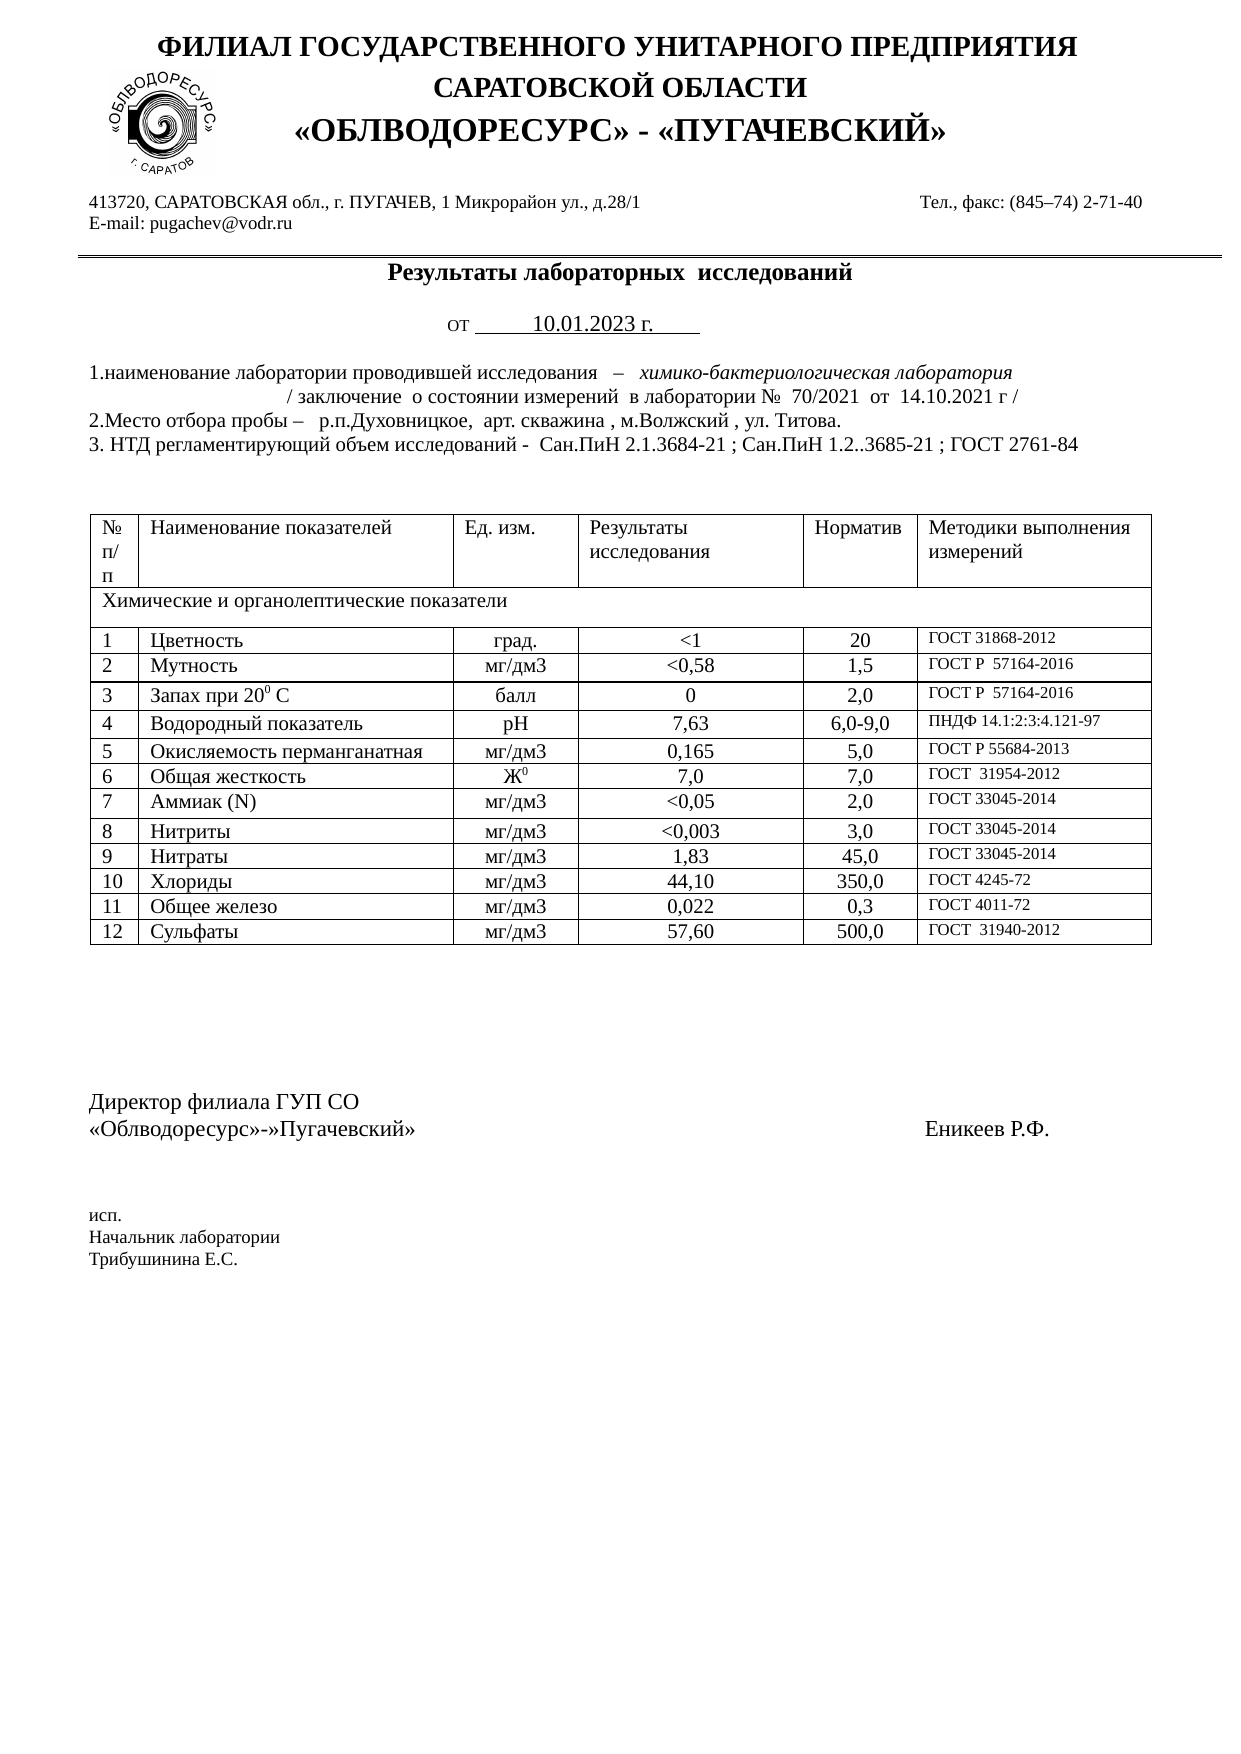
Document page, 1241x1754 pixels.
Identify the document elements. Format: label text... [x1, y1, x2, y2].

table_cell мг/дм3 [454, 819, 578, 843]
table_cell 9 [91, 844, 138, 868]
table_cell Водородный показатель [139, 711, 453, 738]
table_cell Хлориды [139, 869, 453, 893]
table_cell ПНДФ 14.1:2:3:4.121-97 [918, 711, 1151, 738]
table_cell Общее железо [139, 894, 453, 918]
text Результаты лабораторных исследований [89, 258, 1151, 286]
table_cell 350,0 [804, 869, 917, 893]
table_cell 3,0 [804, 819, 917, 843]
table_cell 8 [91, 819, 138, 843]
text 3. НТД регламентирующий объем исследований - Сан.ПиН 2.1.3684-21 ; Сан.ПиН 1.2..3685-21 ; ГОСТ 2761-84 [89, 432, 1151, 456]
table_cell 5,0 [804, 739, 917, 763]
table_cell 2,0 [804, 683, 917, 709]
table_cell 2 [91, 654, 138, 681]
table_cell 0,022 [579, 894, 803, 918]
table_cell ГОСТ 4011-72 [918, 894, 1151, 918]
table_cell Тел., факс: (845–74) 2-71-40 [689, 191, 1222, 255]
table_cell <0,05 [579, 789, 803, 818]
table_cell Мутность [139, 654, 453, 681]
text САРАТОВСКОЙ ОБЛАСТИ [218, 70, 1151, 103]
table_cell град. [454, 628, 578, 652]
table_cell 500,0 [804, 920, 917, 943]
table_cell мг/дм3 [454, 789, 578, 818]
table_cell Аммиак (N) [139, 789, 453, 818]
text ОТ 10.01.2023 г. [89, 310, 1151, 336]
text Начальник лаборатории [89, 1226, 1151, 1247]
table_cell 0,3 [804, 894, 917, 918]
table_cell ГОСТ 33045-2014 [918, 844, 1151, 868]
table_cell Нитраты [139, 844, 453, 868]
table_cell <0,58 [579, 654, 803, 681]
text Директор филиала ГУП СО [89, 1088, 1151, 1115]
table_cell 6 [91, 764, 138, 788]
table_header № п/п [91, 515, 138, 587]
table_cell 7,63 [579, 711, 803, 738]
table_cell 7,0 [579, 764, 803, 788]
table_cell 45,0 [804, 844, 917, 868]
table_cell мг/дм3 [454, 844, 578, 868]
table_cell мг/дм3 [454, 894, 578, 918]
table_cell 10 [91, 869, 138, 893]
table_cell мг/дм3 [454, 869, 578, 893]
table_cell 7 [91, 789, 138, 818]
table_header Норматив [804, 515, 917, 587]
table_cell 1,83 [579, 844, 803, 868]
table_cell 3 [91, 683, 138, 709]
text исп. [89, 1204, 1151, 1226]
table_cell рН [454, 711, 578, 738]
table_cell 1 [91, 628, 138, 652]
table_header Ед. изм. [454, 515, 578, 587]
table_header [78, 148, 405, 191]
table_cell ГОСТ 33045-2014 [918, 819, 1151, 843]
table_header Наименование показателей [139, 515, 453, 587]
table_cell ГОСТ 31868-2012 [918, 628, 1151, 652]
table_cell Окисляемость перманганатная [139, 739, 453, 763]
table_cell ГОСТ 31940-2012 [918, 920, 1151, 943]
table_cell Ж0 [454, 764, 578, 788]
text [89, 110, 107, 148]
table_cell Химические и органолептические показатели [91, 588, 1151, 627]
text ФИЛИАЛ ГОСУДАРСТВЕННОГО УНИТАРНОГО ПРЕДПРИЯТИЯ [89, 29, 1151, 63]
table_header [405, 148, 1222, 191]
table_cell мг/дм3 [454, 654, 578, 681]
table_header Результаты исследования [579, 515, 803, 587]
text / заключение о состоянии измерений в лаборатории № 70/2021 от 14.10.2021 г / [89, 384, 1151, 408]
table_cell 1,5 [804, 654, 917, 681]
table_cell <1 [579, 628, 803, 652]
text Трибушинина Е.С. [89, 1247, 1151, 1269]
table_cell 5 [91, 739, 138, 763]
table_cell 0 [579, 683, 803, 709]
table_cell ГОСТ Р 55684-2013 [918, 739, 1151, 763]
table_cell Общая жесткость [139, 764, 453, 788]
table_cell 413720, САРАТОВСКАЯ обл., г. ПУГАЧЕВ, 1 Микрорайон ул., д.28/1 E-mail: pugachev@vodr.ru [78, 191, 689, 255]
table_cell Нитриты [139, 819, 453, 843]
table_cell 11 [91, 894, 138, 918]
table_header Методики выполнения измерений [918, 515, 1151, 587]
picture [108, 68, 217, 177]
text 2.Место отбора пробы – р.п.Духовницкое, арт. скважина , м.Волжский , ул. Титова. [89, 408, 1151, 432]
table_cell ГОСТ Р 57164-2016 [918, 654, 1151, 681]
table_cell <0,003 [579, 819, 803, 843]
table_cell 4 [91, 711, 138, 738]
table_cell 0,165 [579, 739, 803, 763]
table_cell 44,10 [579, 869, 803, 893]
table_cell 20 [804, 628, 917, 652]
table_cell 6,0-9,0 [804, 711, 917, 738]
table_cell мг/дм3 [454, 739, 578, 763]
text [89, 70, 107, 103]
table_cell балл [454, 683, 578, 709]
table_cell Запах при 200 С [139, 683, 453, 709]
table_cell 2,0 [804, 789, 917, 818]
table_cell ГОСТ 33045-2014 [918, 789, 1151, 818]
table_cell 12 [91, 920, 138, 943]
table_cell мг/дм3 [454, 920, 578, 943]
table_cell 57,60 [579, 920, 803, 943]
text 1.наименование лаборатории проводившей исследования – химико-бактериологическая лаборатория [89, 360, 1151, 384]
text «Облводоресурс»-»Пугачевский» Еникеев Р.Ф. [89, 1115, 1151, 1141]
table_cell ГОСТ 31954-2012 [918, 764, 1151, 788]
table_cell Сульфаты [139, 920, 453, 943]
table_cell Цветность [139, 628, 453, 652]
table_cell ГОСТ Р 57164-2016 [918, 683, 1151, 709]
table_cell ГОСТ 4245-72 [918, 869, 1151, 893]
table_cell 7,0 [804, 764, 917, 788]
text «облводоРЕСУРС» - «ПУГАЧЕВСКИЙ» [218, 110, 1151, 148]
